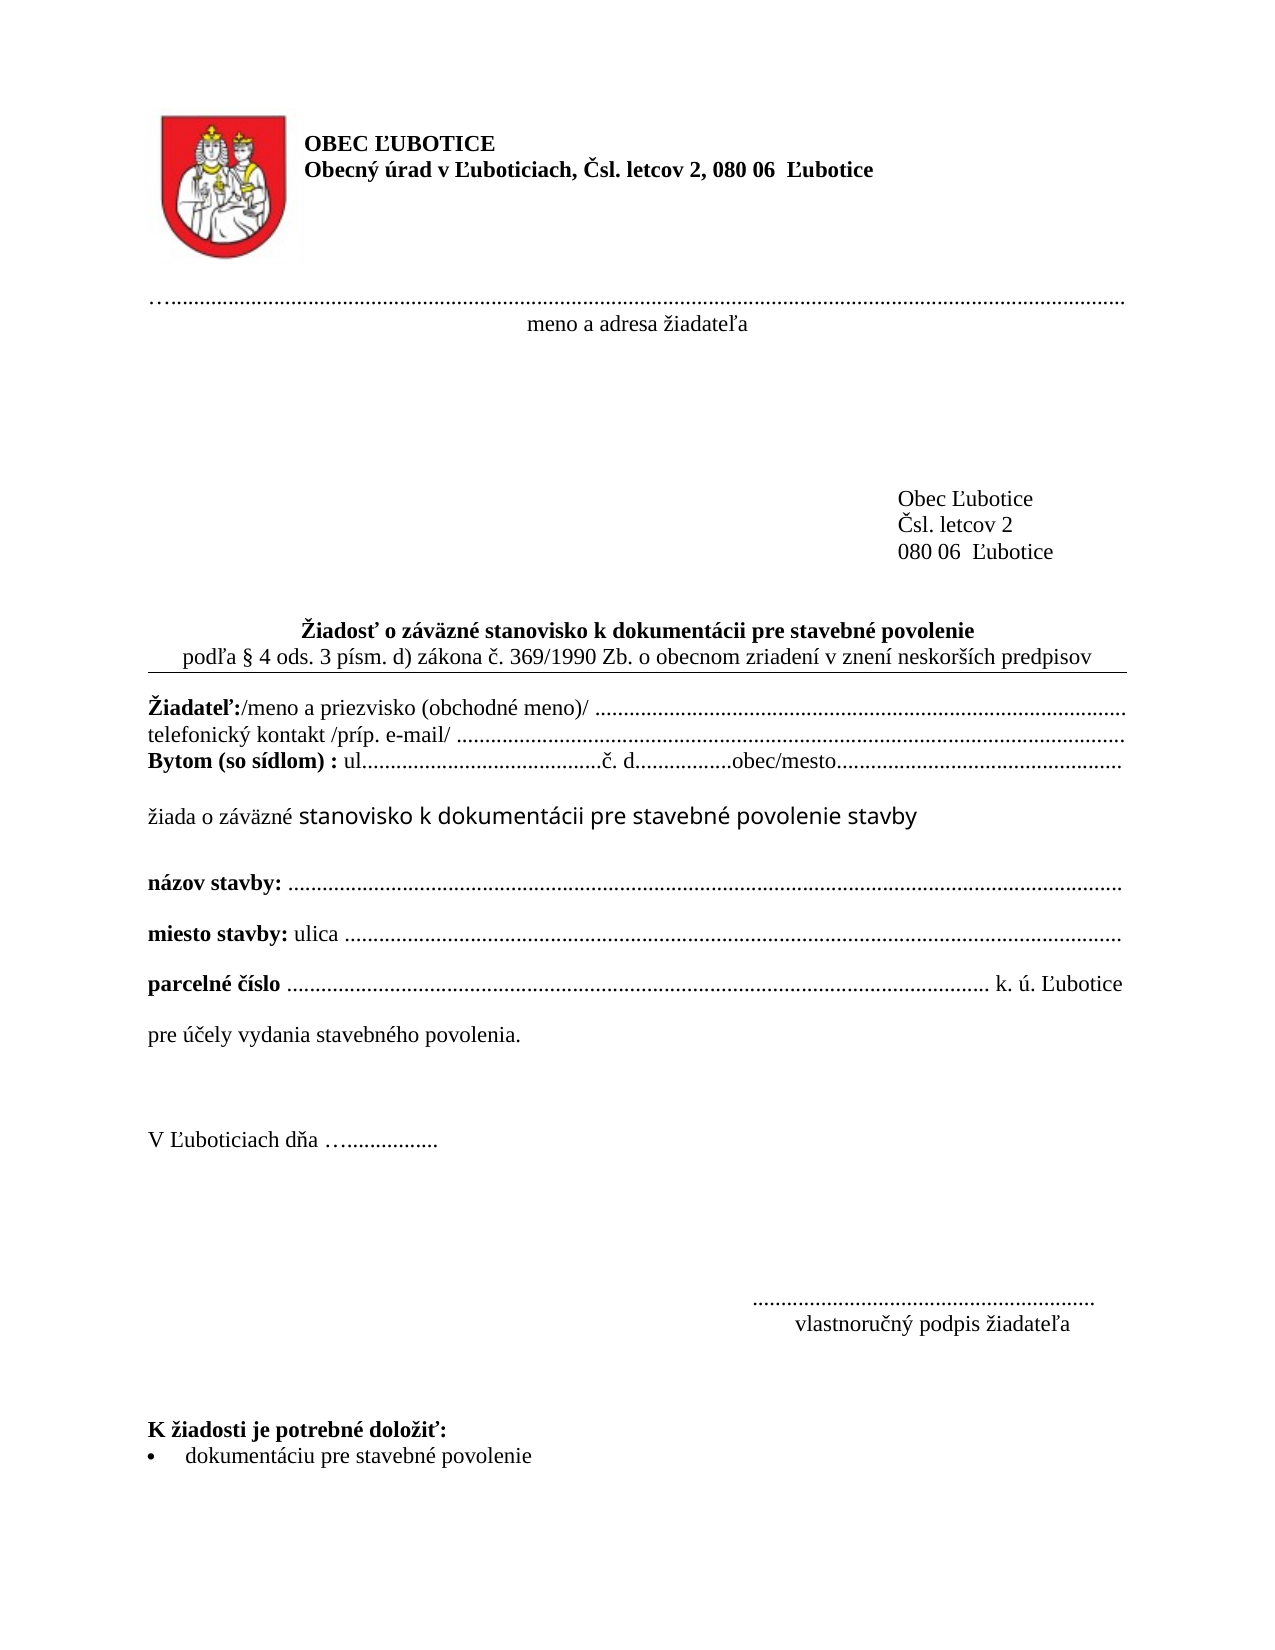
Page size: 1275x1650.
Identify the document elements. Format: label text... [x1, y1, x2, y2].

text Obecný úrad v Ľuboticiach, Čsl. letcov 2, 080 06 Ľubotice [304, 156, 1127, 182]
text telefonický kontakt /príp. e-mail/ ..................................................................................................................... Bytom (so sídlom) : ul..........................................č. d.................obec/mesto.................................................. [148, 721, 1127, 773]
text ............................................................ [148, 1284, 1127, 1311]
subtitle Čsl. letcov 2 [148, 511, 1127, 538]
text žiada o záväzné stanovisko k dokumentácii pre stavebné povolenie stavby [148, 800, 1127, 831]
text Žiadosť o záväzné stanovisko k dokumentácii pre stavebné povolenie [148, 617, 1127, 643]
text meno a adresa žiadateľa [148, 310, 1127, 336]
text V Ľuboticiach dňa …................ [148, 1126, 1127, 1152]
text parcelné číslo ........................................................................................................................... k. ú. Ľubotice [148, 970, 1127, 997]
text pre účely vydania stavebného povolenia. [148, 1021, 1127, 1047]
text OBEC ĽUBOTICE [304, 130, 1127, 156]
text Obec Ľubotice [823, 485, 1127, 511]
text miesto stavby: ulica ........................................................................................................................................ [148, 920, 1127, 946]
list dokumentáciu pre stavebné povolenie [148, 1442, 1127, 1469]
subtitle 080 06 Ľubotice [148, 538, 1127, 564]
text …....................................................................................................................................................................... [148, 283, 1127, 310]
picture [148, 108, 304, 264]
text vlastnoručný podpis žiadateľa [148, 1311, 1127, 1337]
text podľa § 4 ods. 3 písm. d) zákona č. 369/1990 Zb. o obecnom zriadení v znení neskorších predpisov [148, 643, 1127, 672]
text Žiadateľ:/meno a priezvisko (obchodné meno)/ ............................................................................................. [148, 694, 1127, 721]
text K žiadosti je potrebné doložiť: [148, 1416, 1127, 1442]
text názov stavby: .................................................................................................................................................. [148, 869, 1127, 896]
